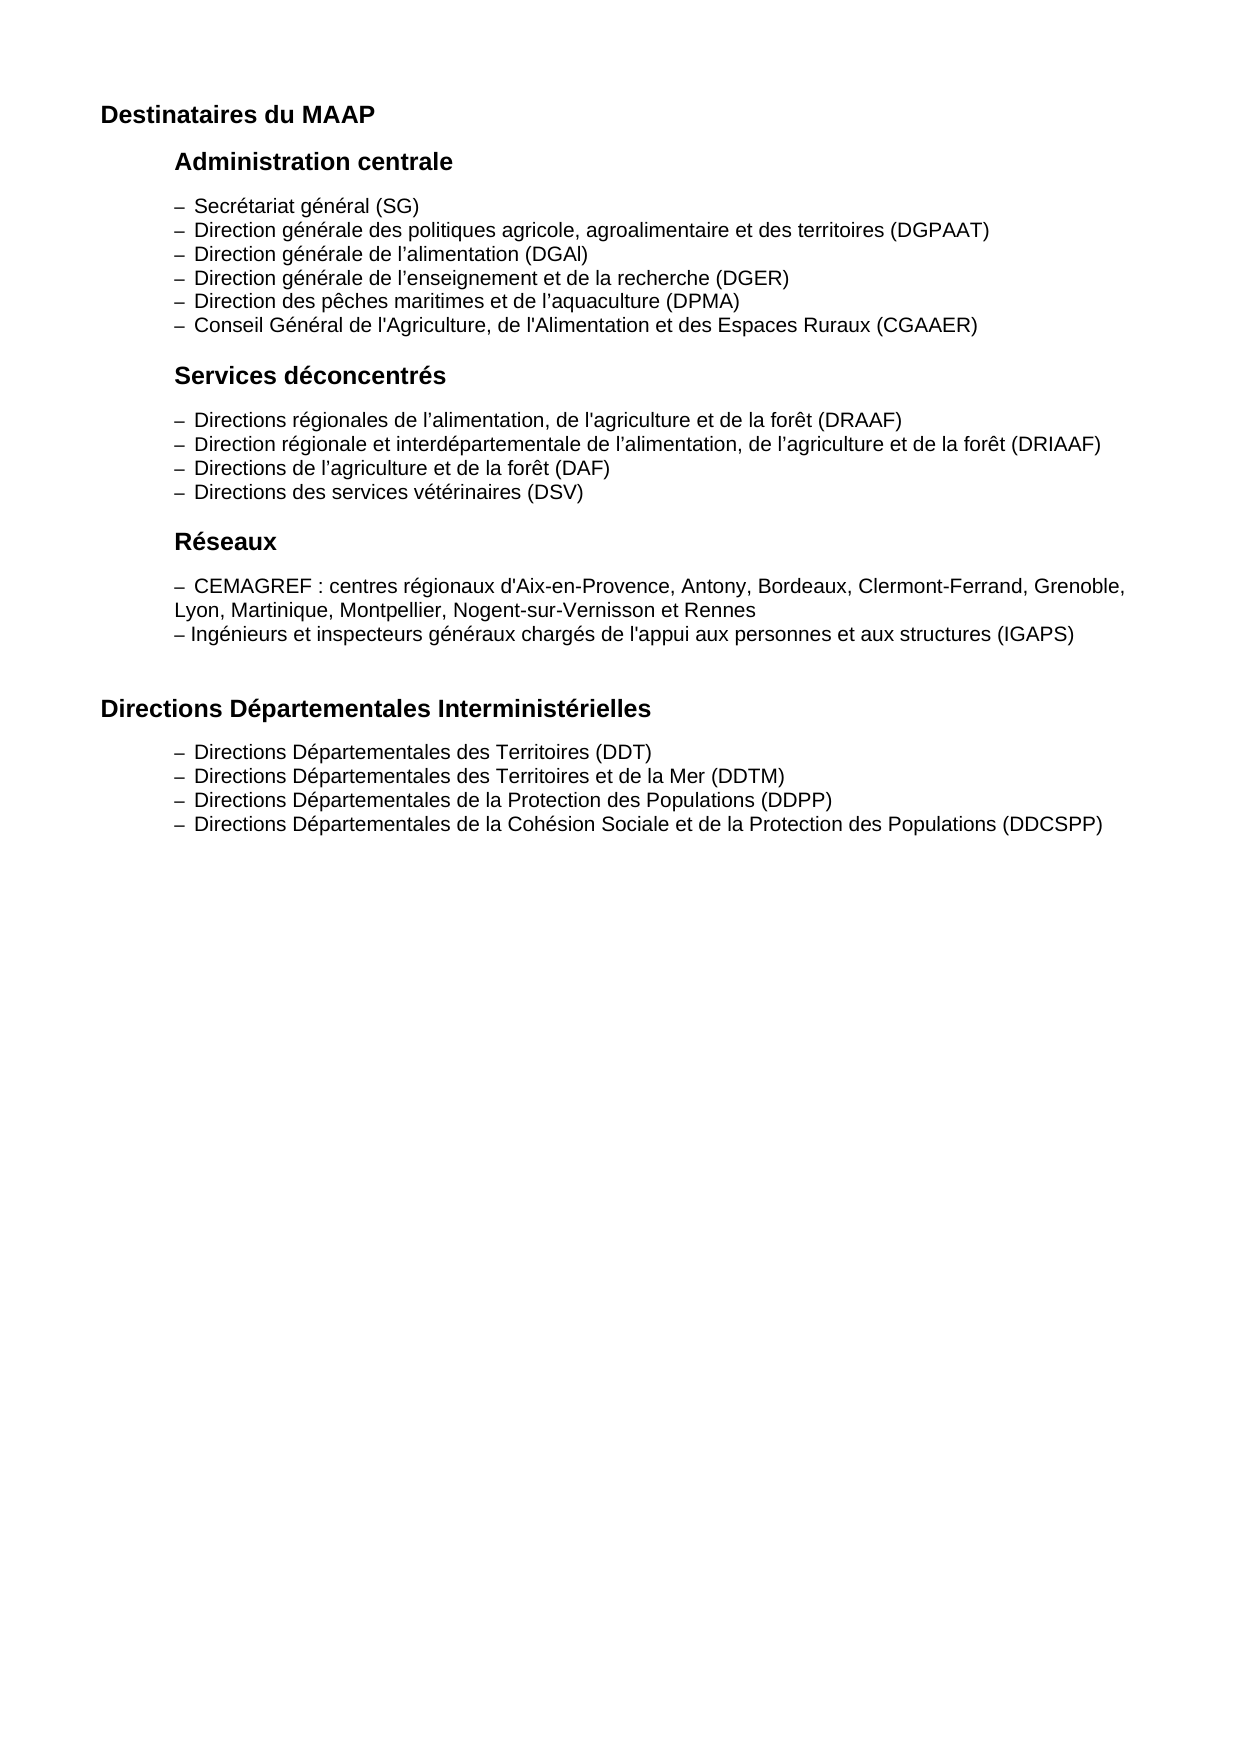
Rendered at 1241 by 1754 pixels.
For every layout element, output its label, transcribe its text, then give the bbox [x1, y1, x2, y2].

text Réseaux [174, 527, 1140, 556]
text – Secrétariat général (SG) [174, 193, 1140, 217]
text – Direction générale de l’alimentation (DGAl) [174, 241, 1140, 265]
text – Conseil Général de l'Agriculture, de l'Alimentation et des Espaces Ruraux (CGAAER) [174, 313, 1140, 337]
text – Direction régionale et interdépartementale de l’alimentation, de l’agriculture et de la forêt (DRIAAF) [174, 432, 1140, 456]
text – Ingénieurs et inspecteurs généraux chargés de l'appui aux personnes et aux structures (IGAPS) [174, 622, 1140, 646]
text Directions Départementales Interministérielles [100, 694, 1140, 722]
text – Direction générale des politiques agricole, agroalimentaire et des territoires (DGPAAT) [174, 217, 1140, 241]
text – Directions Départementales des Territoires (DDT) [174, 740, 1140, 764]
text Destinataires du MAAP [100, 101, 1140, 129]
text – Direction des pêches maritimes et de l’aquaculture (DPMA) [174, 289, 1140, 313]
text – Directions Départementales de la Protection des Populations (DDPP) [174, 788, 1140, 812]
text – Directions des services vétérinaires (DSV) [174, 479, 1140, 503]
text Administration centrale [174, 147, 1140, 176]
text – CEMAGREF : centres régionaux d'Aix-en-Provence, Antony, Bordeaux, Clermont-Ferrand, Grenoble, Lyon, Martinique, Montpellier, Nogent-sur-Vernisson et Rennes [174, 574, 1140, 622]
text – Direction générale de l’enseignement et de la recherche (DGER) [174, 265, 1140, 289]
text – Directions Départementales des Territoires et de la Mer (DDTM) [174, 764, 1140, 788]
text – Directions régionales de l’alimentation, de l'agriculture et de la forêt (DRAAF) [174, 408, 1140, 432]
text – Directions Départementales de la Cohésion Sociale et de la Protection des Populations (DDCSPP) [174, 812, 1140, 836]
text – Directions de l’agriculture et de la forêt (DAF) [174, 456, 1140, 479]
text Services déconcentrés [174, 361, 1140, 390]
